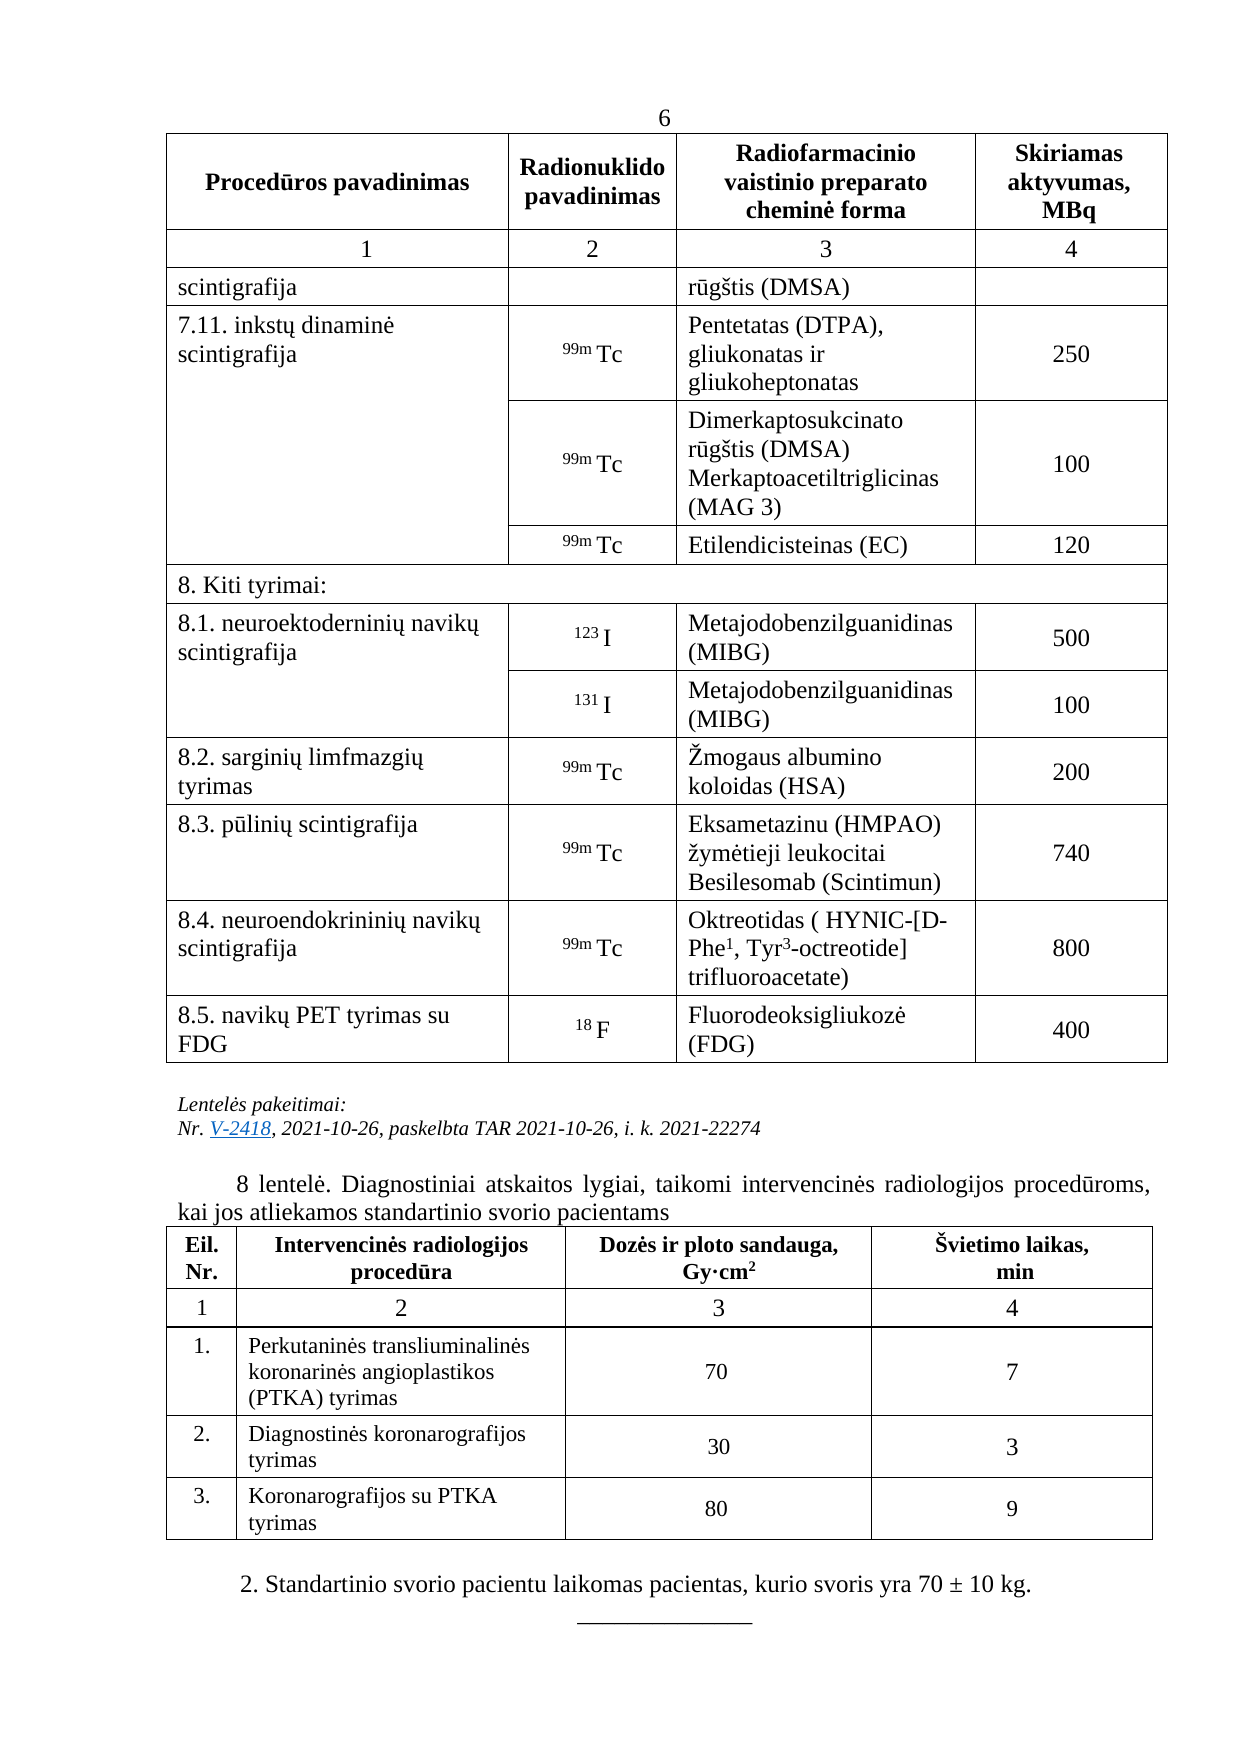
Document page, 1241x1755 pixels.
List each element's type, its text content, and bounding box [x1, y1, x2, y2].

table_cell Etilendicisteinas (EC) [677, 526, 975, 564]
table_cell rūgštis (DMSA) [677, 268, 975, 305]
text Lentelės pakeitimai: [177, 1092, 1152, 1116]
table_header Procedūros pavadinimas [167, 134, 508, 228]
table_cell Diagnostinės koronarografijos tyrimas [237, 1416, 565, 1477]
table_cell 8. Kiti tyrimai: [167, 565, 1167, 603]
table_cell Metajodobenzilguanidinas (MIBG) [677, 671, 975, 737]
table_cell [509, 268, 676, 305]
table_cell 100 [976, 401, 1167, 525]
table_cell 2 [509, 230, 676, 267]
table_cell Eksametazinu (HMPAO) žymėtieji leukocitai Besilesomab (Scintimun) [677, 805, 975, 899]
table_cell Dimerkaptosukcinato rūgštis (DMSA) Merkaptoacetiltriglicinas (MAG 3) [677, 401, 975, 525]
table_cell 99m Tc [509, 526, 676, 564]
table_cell 99m Tc [509, 306, 676, 400]
table_cell 99m Tc [509, 401, 676, 525]
text 8 lentelė. Diagnostiniai atskaitos lygiai, taikomi intervencinės radiologijos procedūroms, kai jos atliekamos standartinio svorio pacientams [177, 1169, 1152, 1226]
table_cell 131 I [509, 671, 676, 737]
table_header Radionuklido pavadinimas [509, 134, 676, 228]
table_cell 9 [872, 1478, 1152, 1539]
table_cell 1 [167, 1289, 236, 1326]
table_cell 3 [872, 1416, 1152, 1477]
table_cell 4 [872, 1289, 1152, 1326]
table_cell 80 [566, 1478, 871, 1539]
table_cell 800 [976, 901, 1167, 995]
table_cell Fluorodeoksigliukozė (FDG) [677, 996, 975, 1062]
table_cell 100 [976, 671, 1167, 737]
table_cell 500 [976, 604, 1167, 670]
table_cell Koronarografijos su PTKA tyrimas [237, 1478, 565, 1539]
table_cell 8.3. pūlinių scintigrafija [167, 805, 508, 899]
table_cell 1. [167, 1328, 236, 1415]
table_cell 8.1. neuroektoderninių navikų scintigrafija [167, 604, 508, 737]
table_cell 70 [566, 1328, 871, 1415]
table_cell 1 [167, 230, 508, 267]
table_header Eil. Nr. [167, 1227, 236, 1288]
table_cell 2 [237, 1289, 565, 1326]
table_header Radiofarmacinio vaistinio preparato cheminė forma [677, 134, 975, 228]
table_cell 120 [976, 526, 1167, 564]
table_cell 7.11. inkstų dinaminė scintigrafija [167, 306, 508, 564]
table_cell 30 [566, 1416, 871, 1477]
table_cell Oktreotidas ( HYNIC-[D-Phe1, Tyr3-octreotide] trifluoroacetate) [677, 901, 975, 995]
table_cell 200 [976, 738, 1167, 804]
text Nr. V-2418, 2021-10-26, paskelbta TAR 2021-10-26, i. k. 2021-22274 [177, 1116, 1152, 1140]
table_cell 3 [677, 230, 975, 267]
table_header Skiriamas aktyvumas, MBq [976, 134, 1167, 228]
table_header Intervencinės radiologijos procedūra [237, 1227, 565, 1288]
text 2. Standartinio svorio pacientu laikomas pacientas, kurio svoris yra 70 ± 10 kg. [177, 1569, 1152, 1598]
table_cell 99m Tc [509, 805, 676, 899]
table_cell 3 [566, 1289, 871, 1326]
table_cell 2. [167, 1416, 236, 1477]
table_cell 123 I [509, 604, 676, 670]
table_cell 8.2. sarginių limfmazgių tyrimas [167, 738, 508, 804]
table_cell 8.5. navikų PET tyrimas su FDG [167, 996, 508, 1062]
table_cell 7 [872, 1328, 1152, 1415]
table_cell 99m Tc [509, 901, 676, 995]
table_cell Perkutaninės transliuminalinės koronarinės angioplastikos (PTKA) tyrimas [237, 1328, 565, 1415]
table_header Dozės ir ploto sandauga, Gy·cm2 [566, 1227, 871, 1288]
table_cell 3. [167, 1478, 236, 1539]
table_cell [976, 268, 1167, 305]
table_cell 250 [976, 306, 1167, 400]
table_header Švietimo laikas, min [872, 1227, 1152, 1288]
table_cell 99m Tc [509, 738, 676, 804]
table_cell 18 F [509, 996, 676, 1062]
text ______________ [177, 1598, 1152, 1626]
table_cell scintigrafija [167, 268, 508, 305]
table_cell Metajodobenzilguanidinas (MIBG) [677, 604, 975, 670]
table_cell 8.4. neuroendokrininių navikų scintigrafija [167, 901, 508, 995]
table_cell 400 [976, 996, 1167, 1062]
table_cell 740 [976, 805, 1167, 899]
table_cell Pentetatas (DTPA), gliukonatas ir gliukoheptonatas [677, 306, 975, 400]
table_cell 4 [976, 230, 1167, 267]
table_cell Žmogaus albumino koloidas (HSA) [677, 738, 975, 804]
